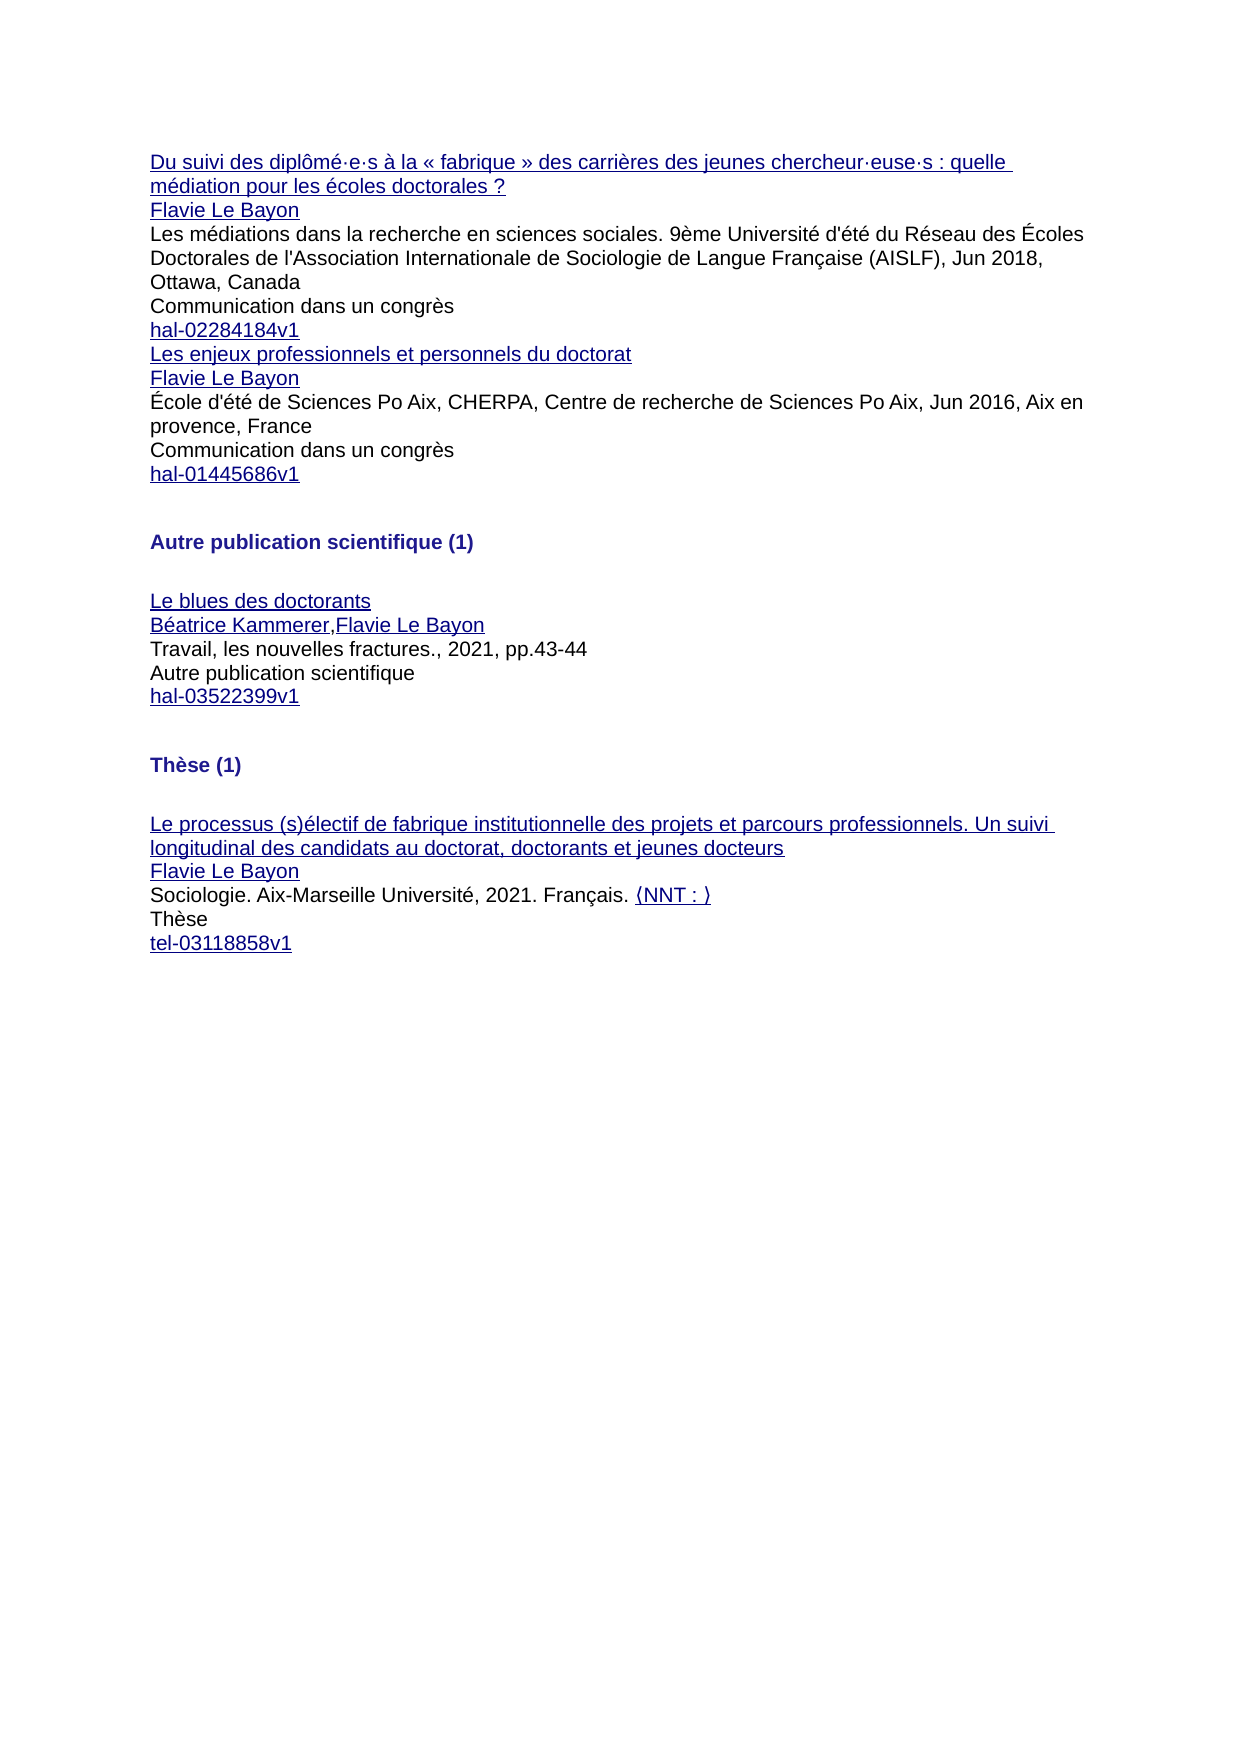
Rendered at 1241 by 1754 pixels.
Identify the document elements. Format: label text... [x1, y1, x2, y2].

table_cell Du suivi des diplômé·e·s à la « fabrique » des carrières des jeunes chercheur·euse·s : quelle médiation pour les écoles doctorales ? Flavie Le Bayon Les médiations dans la recherche en sciences sociales. 9ème Université d'été du Réseau des Écoles Doctorales de l'Association Internationale de Sociologie de Langue Française (AISLF), Jun 2018, Ottawa, Canada Communication dans un congrès hal-02284184v1 [150, 150, 1090, 342]
table_cell Les enjeux professionnels et personnels du doctorat Flavie Le Bayon École d'été de Sciences Po Aix, CHERPA, Centre de recherche de Sciences Po Aix, Jun 2016, Aix en provence, France Communication dans un congrès hal-01445686v1 [150, 342, 1090, 485]
table_header Le blues des doctorants Béatrice Kammerer,Flavie Le Bayon Travail, les nouvelles fractures., 2021, pp.43-44 Autre publication scientifique hal-03522399v1 [150, 589, 1090, 708]
subtitle Autre publication scientifique (1) [150, 530, 1090, 554]
table_header Le processus (s)électif de fabrique institutionnelle des projets et parcours professionnels. Un suivi longitudinal des candidats au doctorat, doctorants et jeunes docteurs Flavie Le Bayon Sociologie. Aix-Marseille Université, 2021. Français. ⟨NNT : ⟩ Thèse tel-03118858v1 [150, 811, 1090, 955]
subtitle Thèse (1) [150, 753, 1090, 777]
